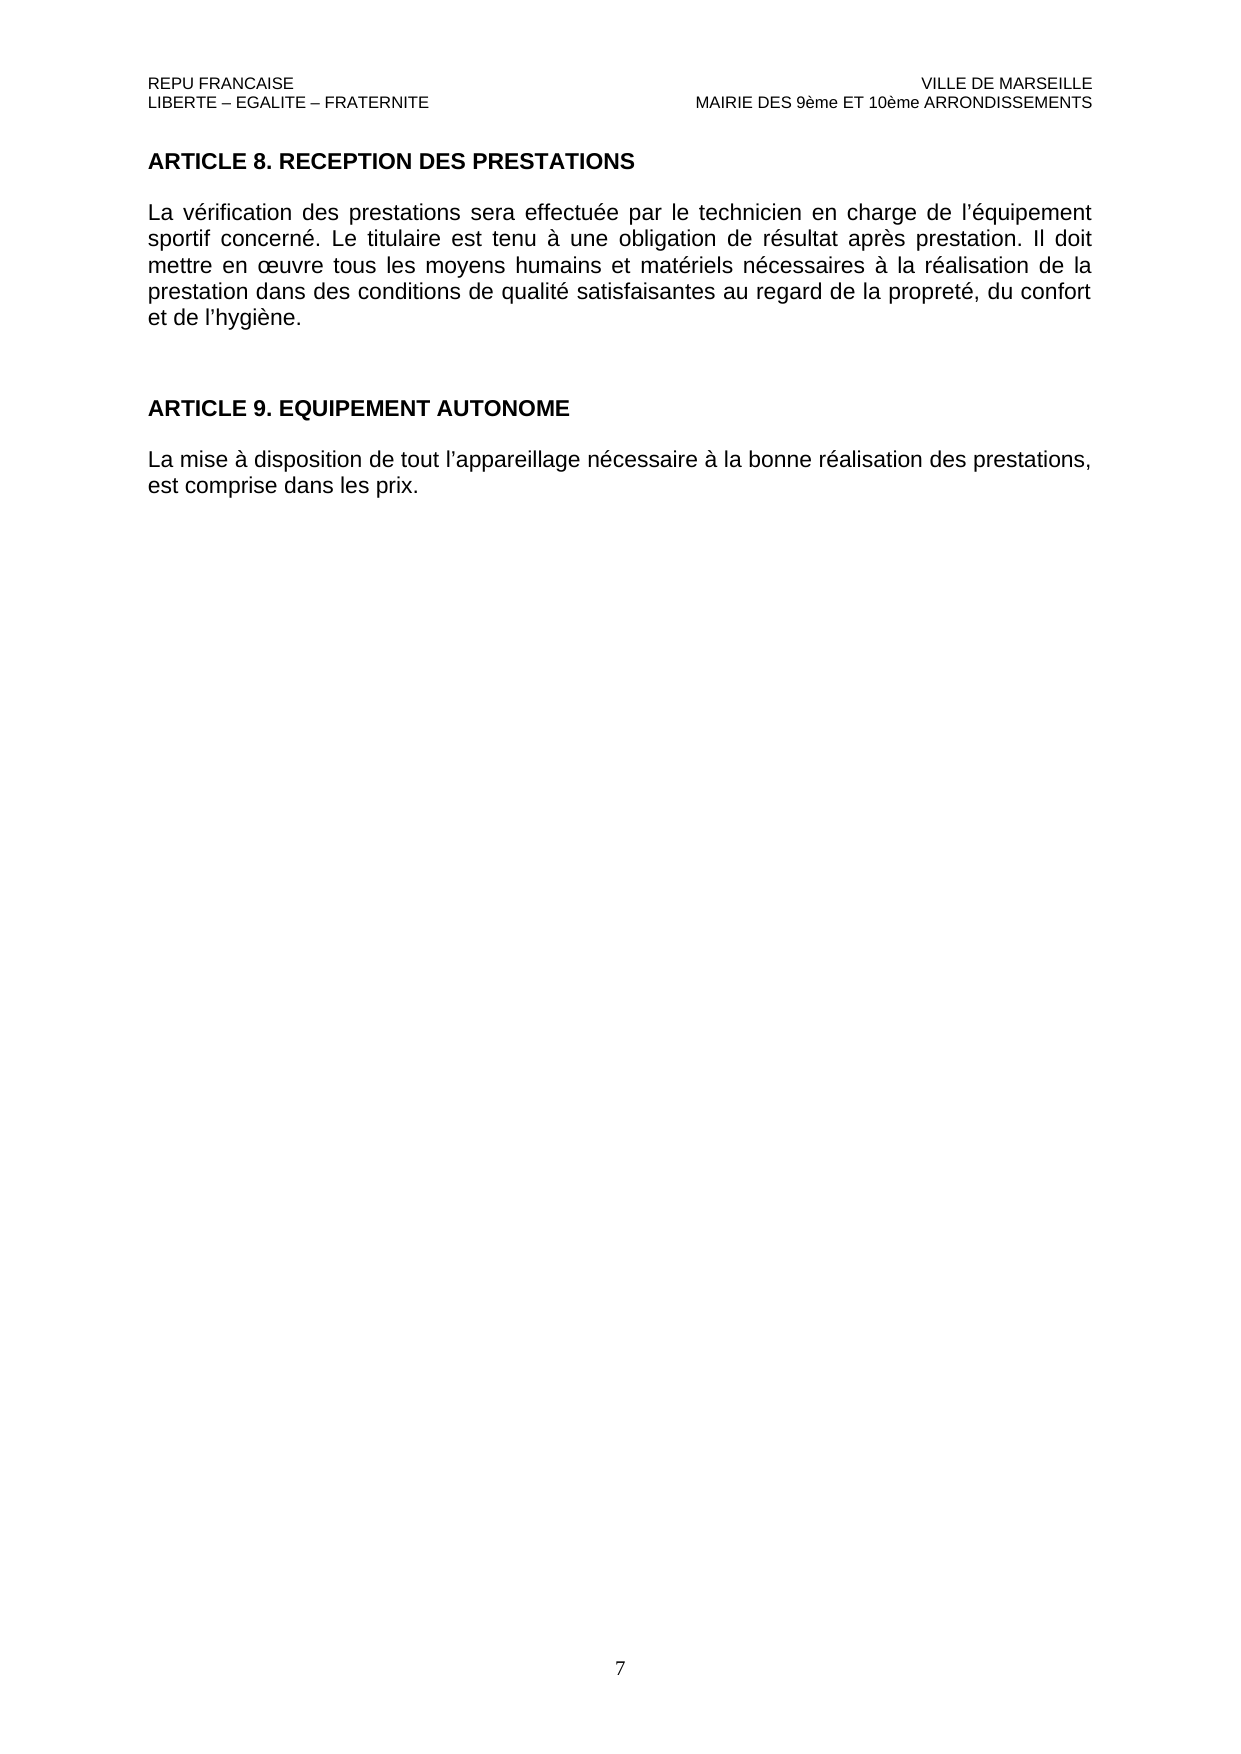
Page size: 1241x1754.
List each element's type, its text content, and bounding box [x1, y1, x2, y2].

text La vérification des prestations sera effectuée par le technicien en charge de l’équipement sportif concerné. Le titulaire est tenu à une obligation de résultat après prestation. Il doit mettre en œuvre tous les moyens humains et matériels nécessaires à la réalisation de la prestation dans des conditions de qualité satisfaisantes au regard de la propreté, du confort et de l’hygiène. [148, 199, 1092, 331]
text La mise à disposition de tout l’appareillage nécessaire à la bonne réalisation des prestations, est comprise dans les prix. [148, 446, 1092, 499]
subtitle ARTICLE 8. RECEPTION DES PRESTATIONS [148, 148, 1092, 174]
subtitle ARTICLE 9. EQUIPEMENT AUTONOME [148, 394, 1092, 421]
